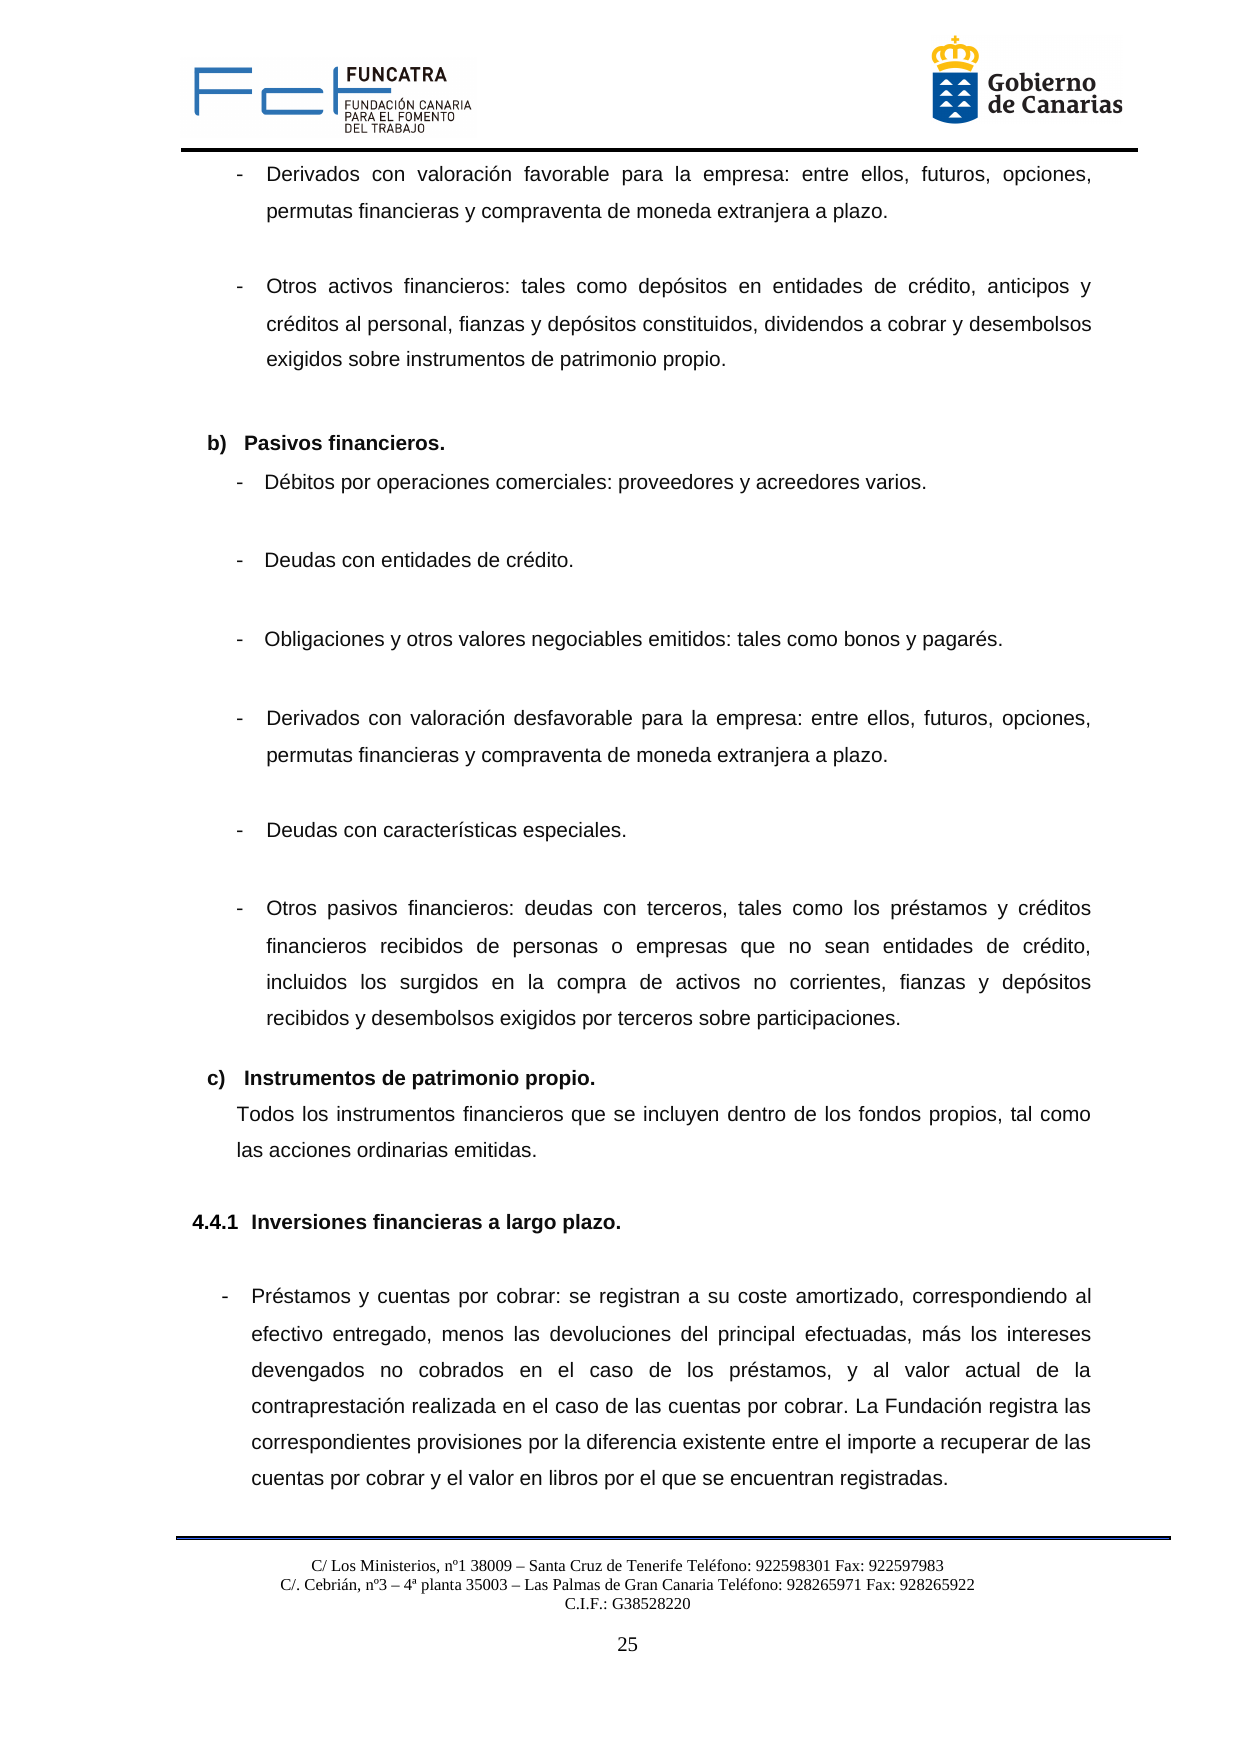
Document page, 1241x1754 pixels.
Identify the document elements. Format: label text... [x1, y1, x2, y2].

list Otros activos financieros: tales como depósitos en entidades de crédito, anticipos y créditos al personal, fianzas y depósitos constituidos, dividendos a cobrar y desembolsos exigidos sobre instrumentos de patrimonio propio. [236, 271, 1092, 371]
list Deudas con características especiales. [236, 815, 1092, 843]
picture [931, 35, 1123, 124]
list Derivados con valoración desfavorable para la empresa: entre ellos, futuros, opciones, permutas financieras y compraventa de moneda extranjera a plazo. [236, 703, 1092, 767]
list Pasivos financieros. [207, 431, 1092, 455]
text Todos los instrumentos financieros que se incluyen dentro de los fondos propios, tal como las acciones ordinarias emitidas. [236, 1102, 1092, 1162]
list Débitos por operaciones comerciales: proveedores y acreedores varios. [236, 467, 1092, 496]
list Instrumentos de patrimonio propio. [207, 1066, 1092, 1090]
list Inversiones financieras a largo plazo. [192, 1209, 1092, 1233]
list Deudas con entidades de crédito. [236, 546, 1092, 574]
list Derivados con valoración favorable para la empresa: entre ellos, futuros, opciones, permutas financieras y compraventa de moneda extranjera a plazo. [236, 159, 1092, 223]
list Otros pasivos financieros: deudas con terceros, tales como los préstamos y créditos financieros recibidos de personas o empresas que no sean entidades de crédito, incluidos los surgidos en la compra de activos no corrientes, fianzas y depósitos recibidos y desembolsos exigidos por terceros sobre participaciones. [236, 893, 1092, 1030]
list Préstamos y cuentas por cobrar: se registran a su coste amortizado, correspondiendo al efectivo entregado, menos las devoluciones del principal efectuadas, más los intereses devengados no cobrados en el caso de los préstamos, y al valor actual de la contraprestación realizada en el caso de las cuentas por cobrar. La Fundación registra las correspondientes provisiones por la diferencia existente entre el importe a recuperar de las cuentas por cobrar y el valor en libros por el que se encuentran registradas. [222, 1281, 1092, 1489]
picture [180, 57, 477, 138]
list Obligaciones y otros valores negociables emitidos: tales como bonos y pagarés. [236, 624, 1092, 653]
